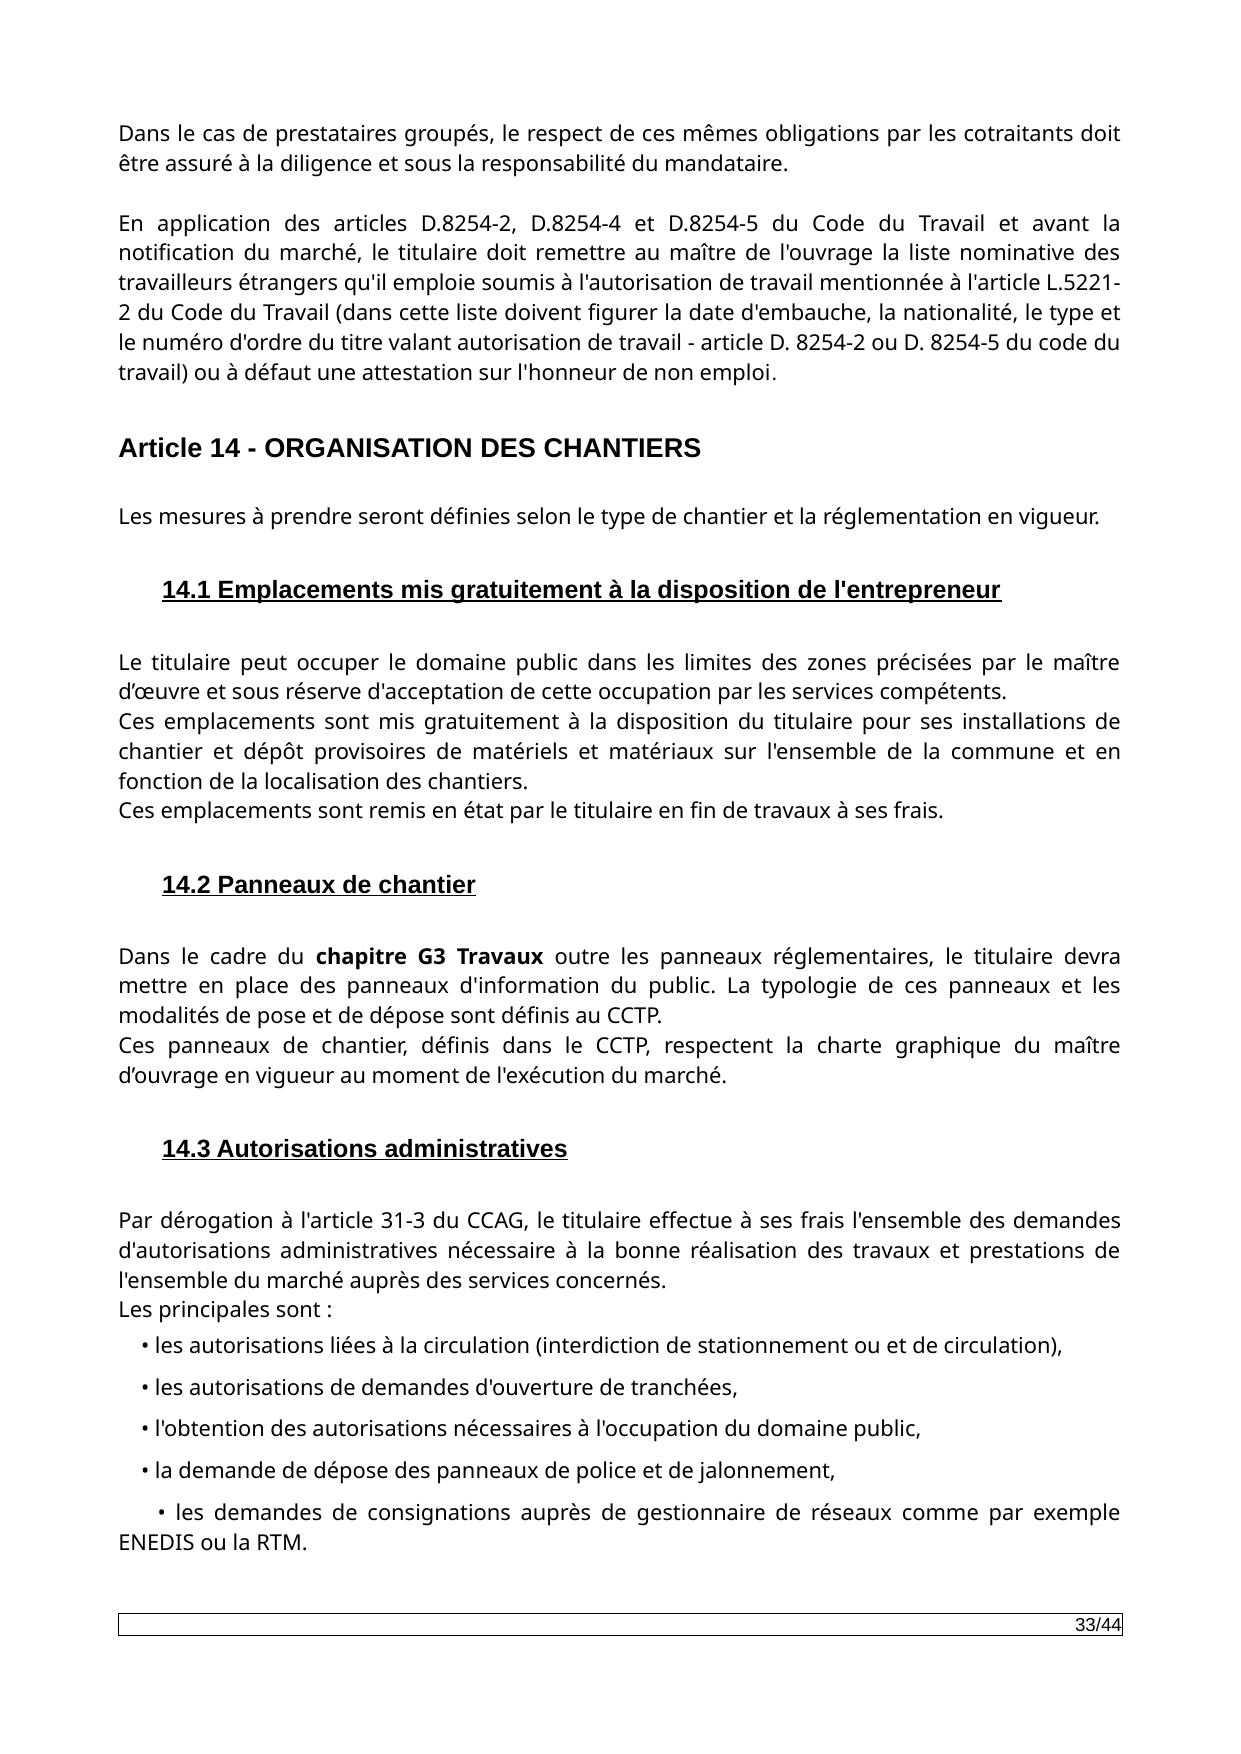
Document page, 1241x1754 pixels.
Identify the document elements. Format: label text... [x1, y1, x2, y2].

text • la demande de dépose des panneaux de police et de jalonnement, [118, 1455, 1122, 1485]
text Dans le cadre du chapitre G3 Travaux outre les panneaux réglementaires, le titulaire devra mettre en place des panneaux d'information du public. La typologie de ces panneaux et les modalités de pose et de dépose sont définis au CCTP. [118, 941, 1122, 1030]
text • les autorisations de demandes d'ouverture de tranchées, [118, 1372, 1122, 1402]
text Ces panneaux de chantier, définis dans le CCTP, respectent la charte graphique du maître d’ouvrage en vigueur au moment de l'exécution du marché. [118, 1030, 1122, 1089]
text Ces emplacements sont remis en état par le titulaire en fin de travaux à ses frais. [118, 795, 1122, 825]
text • les demandes de consignations auprès de gestionnaire de réseaux comme par exemple ENEDIS ou la RTM. [118, 1497, 1122, 1556]
text En application des articles D.8254-2, D.8254-4 et D.8254-5 du Code du Travail et avant la notification du marché, le titulaire doit remettre au maître de l'ouvrage la liste nominative des travailleurs étrangers qu'il emploie soumis à l'autorisation de travail mentionnée à l'article L.5221-2 du Code du Travail (dans cette liste doivent figurer la date d'embauche, la nationalité, le type et le numéro d'ordre du titre valant autorisation de travail - article D. 8254-2 ou D. 8254-5 du code du travail) ou à défaut une attestation sur l'honneur de non emploi. [118, 207, 1122, 386]
text • les autorisations liées à la circulation (interdiction de stationnement ou et de circulation), [118, 1330, 1122, 1360]
subtitle 14.1 Emplacements mis gratuitement à la disposition de l'entrepreneur [118, 575, 1122, 604]
subtitle 14.2 Panneaux de chantier [118, 869, 1122, 898]
subtitle Article 14 - ORGANISATION DES CHANTIERS [118, 432, 1122, 463]
text Le titulaire peut occuper le domaine public dans les limites des zones précisées par le maître d’œuvre et sous réserve d'acceptation de cette occupation par les services compétents. [118, 646, 1122, 706]
text Dans le cas de prestataires groupés, le respect de ces mêmes obligations par les cotraitants doit être assuré à la diligence et sous la responsabilité du mandataire. [118, 118, 1122, 178]
text Les mesures à prendre seront définies selon le type de chantier et la réglementation en vigueur. [118, 501, 1122, 531]
subtitle 14.3 Autorisations administratives [118, 1134, 1122, 1163]
text Les principales sont : [118, 1294, 1122, 1324]
text • l'obtention des autorisations nécessaires à l'occupation du domaine public, [118, 1413, 1122, 1443]
text Par dérogation à l'article 31-3 du CCAG, le titulaire effectue à ses frais l'ensemble des demandes d'autorisations administratives nécessaire à la bonne réalisation des travaux et prestations de l'ensemble du marché auprès des services concernés. [118, 1205, 1122, 1294]
text Ces emplacements sont mis gratuitement à la disposition du titulaire pour ses installations de chantier et dépôt provisoires de matériels et matériaux sur l'ensemble de la commune et en fonction de la localisation des chantiers. [118, 706, 1122, 795]
